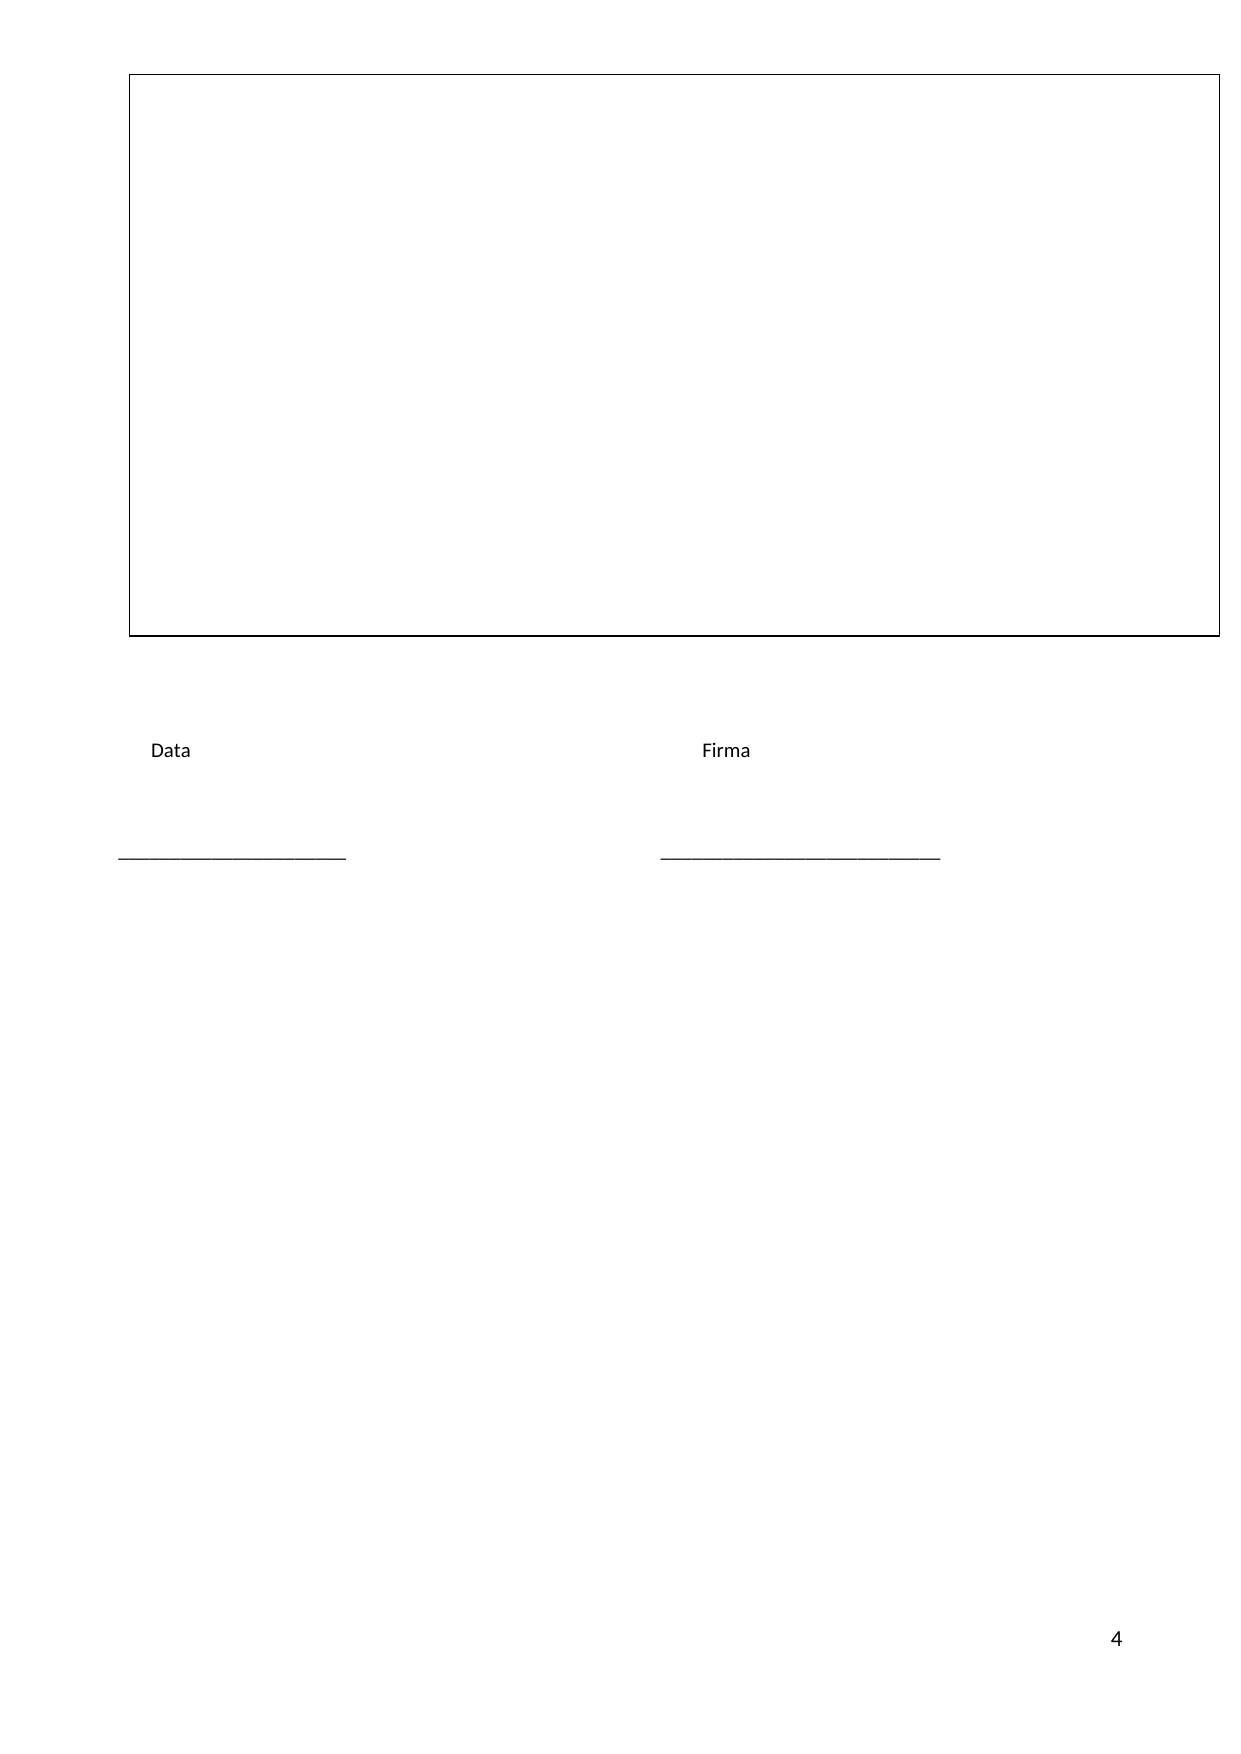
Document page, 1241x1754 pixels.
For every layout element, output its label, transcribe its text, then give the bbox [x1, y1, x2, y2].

text ______________________ ___________________________ [118, 837, 1122, 862]
table_cell [130, 75, 1219, 635]
text Data Firma [118, 737, 1122, 762]
